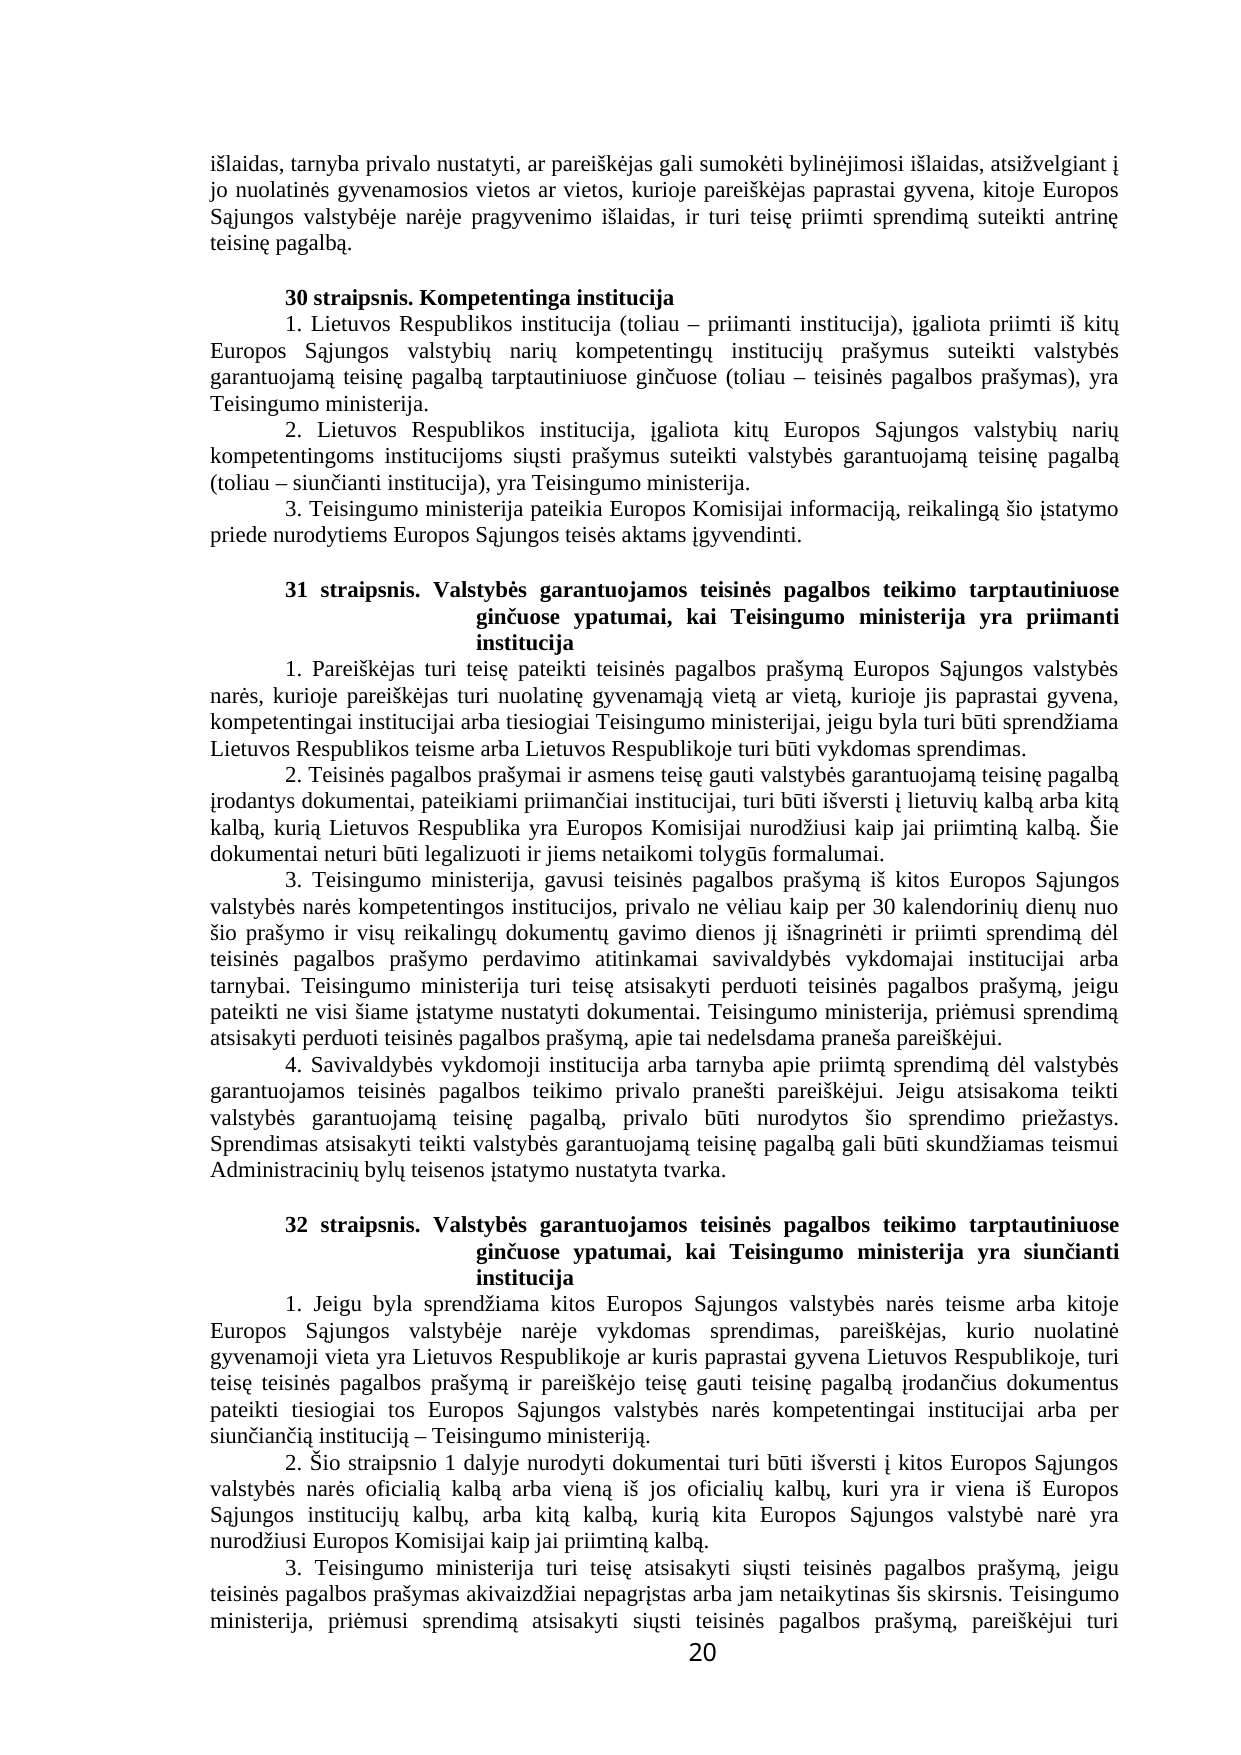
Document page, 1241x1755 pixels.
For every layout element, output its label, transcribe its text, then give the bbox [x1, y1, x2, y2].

text 30 straipsnis. Kompetentinga institucija [210, 284, 1120, 311]
text išlaidas, tarnyba privalo nustatyti, ar pareiškėjas gali sumokėti bylinėjimosi išlaidas, atsižvelgiant į jo nuolatinės gyvenamosios vietos ar vietos, kurioje pareiškėjas paprastai gyvena, kitoje Europos Sąjungos valstybėje narėje pragyvenimo išlaidas, ir turi teisę priimti sprendimą suteikti antrinę teisinę pagalbą. [210, 150, 1120, 255]
text 4. Savivaldybės vykdomoji institucija arba tarnyba apie priimtą sprendimą dėl valstybės garantuojamos teisinės pagalbos teikimo privalo pranešti pareiškėjui. Jeigu atsisakoma teikti valstybės garantuojamą teisinę pagalbą, privalo būti nurodytos šio sprendimo priežastys. Sprendimas atsisakyti teikti valstybės garantuojamą teisinę pagalbą gali būti skundžiamas teismui Administracinių bylų teisenos įstatymo nustatyta tvarka. [210, 1051, 1120, 1183]
text 3. Teisingumo ministerija turi teisę atsisakyti siųsti teisinės pagalbos prašymą, jeigu teisinės pagalbos prašymas akivaizdžiai nepagrįstas arba jam netaikytinas šis skirsnis. Teisingumo ministerija, priėmusi sprendimą atsisakyti siųsti teisinės pagalbos prašymą, pareiškėjui turi [210, 1554, 1120, 1633]
text 3. Teisingumo ministerija pateikia Europos Komisijai informaciją, reikalingą šio įstatymo priede nurodytiems Europos Sąjungos teisės aktams įgyvendinti. [210, 495, 1120, 548]
text 31 straipsnis. Valstybės garantuojamos teisinės pagalbos teikimo tarptautiniuose ginčuose ypatumai, kai Teisingumo ministerija yra priimanti institucija [285, 576, 1120, 656]
text 2. Teisinės pagalbos prašymai ir asmens teisę gauti valstybės garantuojamą teisinę pagalbą įrodantys dokumentai, pateikiami priimančiai institucijai, turi būti išversti į lietuvių kalbą arba kitą kalbą, kurią Lietuvos Respublika yra Europos Komisijai nurodžiusi kaip jai priimtiną kalbą. Šie dokumentai neturi būti legalizuoti ir jiems netaikomi tolygūs formalumai. [210, 761, 1120, 866]
text 1. Pareiškėjas turi teisę pateikti teisinės pagalbos prašymą Europos Sąjungos valstybės narės, kurioje pareiškėjas turi nuolatinę gyvenamąją vietą ar vietą, kurioje jis paprastai gyvena, kompetentingai institucijai arba tiesiogiai Teisingumo ministerijai, jeigu byla turi būti sprendžiama Lietuvos Respublikos teisme arba Lietuvos Respublikoje turi būti vykdomas sprendimas. [210, 656, 1120, 761]
text 2. Šio straipsnio 1 dalyje nurodyti dokumentai turi būti išversti į kitos Europos Sąjungos valstybės narės oficialią kalbą arba vieną iš jos oficialių kalbų, kuri yra ir viena iš Europos Sąjungos institucijų kalbų, arba kitą kalbą, kurią kita Europos Sąjungos valstybė narė yra nurodžiusi Europos Komisijai kaip jai priimtiną kalbą. [210, 1448, 1120, 1554]
text 3. Teisingumo ministerija, gavusi teisinės pagalbos prašymą iš kitos Europos Sąjungos valstybės narės kompetentingos institucijos, privalo ne vėliau kaip per 30 kalendorinių dienų nuo šio prašymo ir visų reikalingų dokumentų gavimo dienos jį išnagrinėti ir priimti sprendimą dėl teisinės pagalbos prašymo perdavimo atitinkamai savivaldybės vykdomajai institucijai arba tarnybai. Teisingumo ministerija turi teisę atsisakyti perduoti teisinės pagalbos prašymą, jeigu pateikti ne visi šiame įstatyme nustatyti dokumentai. Teisingumo ministerija, priėmusi sprendimą atsisakyti perduoti teisinės pagalbos prašymą, apie tai nedelsdama praneša pareiškėjui. [210, 866, 1120, 1051]
text 32 straipsnis. Valstybės garantuojamos teisinės pagalbos teikimo tarptautiniuose ginčuose ypatumai, kai Teisingumo ministerija yra siunčianti institucija [285, 1211, 1120, 1290]
text 1. Lietuvos Respublikos institucija (toliau – priimanti institucija), įgaliota priimti iš kitų Europos Sąjungos valstybių narių kompetentingų institucijų prašymus suteikti valstybės garantuojamą teisinę pagalbą tarptautiniuose ginčuose (toliau – teisinės pagalbos prašymas), yra Teisingumo ministerija. [210, 311, 1120, 416]
text 2. Lietuvos Respublikos institucija, įgaliota kitų Europos Sąjungos valstybių narių kompetentingoms institucijoms siųsti prašymus suteikti valstybės garantuojamą teisinę pagalbą (toliau – siunčianti institucija), yra Teisingumo ministerija. [210, 416, 1120, 495]
text 1. Jeigu byla sprendžiama kitos Europos Sąjungos valstybės narės teisme arba kitoje Europos Sąjungos valstybėje narėje vykdomas sprendimas, pareiškėjas, kurio nuolatinė gyvenamoji vieta yra Lietuvos Respublikoje ar kuris paprastai gyvena Lietuvos Respublikoje, turi teisę teisinės pagalbos prašymą ir pareiškėjo teisę gauti teisinę pagalbą įrodančius dokumentus pateikti tiesiogiai tos Europos Sąjungos valstybės narės kompetentingai institucijai arba per siunčiančią instituciją – Teisingumo ministeriją. [210, 1290, 1120, 1448]
